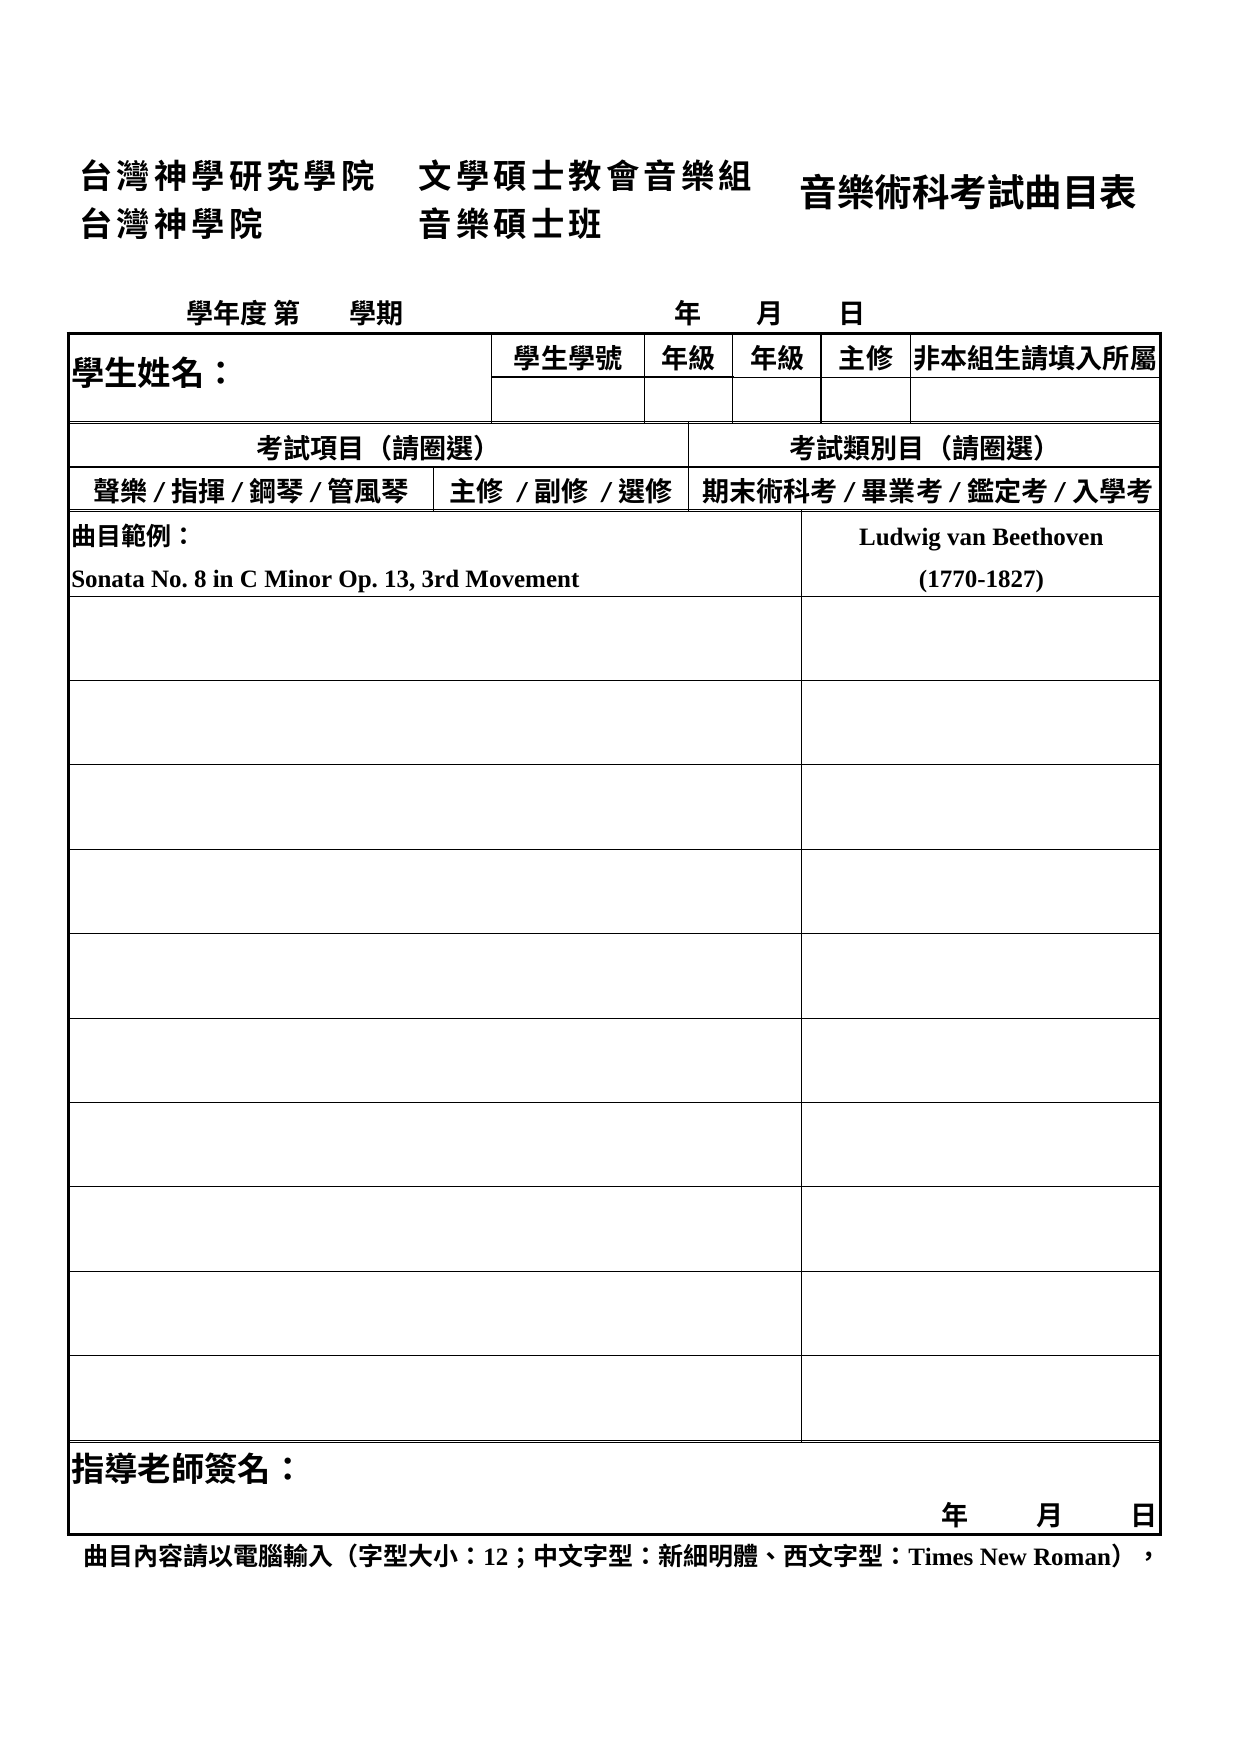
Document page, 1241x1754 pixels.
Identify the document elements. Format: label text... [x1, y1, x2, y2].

table_header 台灣神學研究學院 [68, 150, 407, 198]
table_cell 考試項目（請圈選） [70, 424, 688, 466]
table_cell [733, 378, 820, 421]
table_cell [911, 378, 1159, 421]
table_cell [645, 378, 732, 421]
table_cell [822, 378, 910, 421]
table_cell [802, 597, 1159, 680]
table_cell 音樂碩士班 [407, 198, 788, 246]
table_cell [802, 1019, 1159, 1102]
table_cell [802, 765, 1159, 849]
table_cell [802, 681, 1159, 764]
table_header 學生學號 [492, 335, 644, 376]
table_header 文學碩士教會音樂組 [407, 150, 788, 198]
table_cell 曲目範例： Sonata No. 8 in C Minor Op. 13, 3rd Movement [70, 512, 801, 596]
table_header 年級 [733, 335, 820, 376]
table_cell [802, 850, 1159, 933]
table_cell [70, 681, 801, 764]
table_header 主修 [822, 335, 910, 376]
text 曲目內容請以電腦輸入（字型大小：12；中文字型：新細明體、西文字型：Times New Roman）， [83, 1536, 1176, 1572]
table_header 音樂術科考試曲目表 [788, 150, 1160, 246]
table_cell 指導老師簽名： 年 月 日 [70, 1443, 1159, 1533]
table_cell 考試類別目（請圈選） [689, 424, 1159, 466]
table_cell [70, 1103, 801, 1186]
table_cell [802, 1356, 1159, 1440]
table_cell [802, 934, 1159, 1017]
table_cell [492, 378, 644, 421]
table_header 學生姓名： [70, 335, 491, 421]
table_cell [70, 1187, 801, 1271]
table_header 年級 [645, 335, 732, 376]
table_cell [70, 597, 801, 680]
table_cell [70, 1356, 801, 1440]
text 學年度 第 學期 年 月 日 [112, 292, 1128, 332]
table_cell [70, 934, 801, 1017]
table_cell Ludwig van Beethoven (1770-1827) [802, 512, 1159, 596]
table_cell [70, 850, 801, 933]
table_cell 主修 / 副修 / 選修 [434, 468, 688, 509]
table_cell [70, 1272, 801, 1355]
table_cell [802, 1187, 1159, 1271]
table_cell 聲樂 / 指揮 / 鋼琴 / 管風琴 [70, 468, 433, 509]
table_cell 台灣神學院 [68, 198, 407, 246]
table_header 非本組生請填入所屬 [911, 335, 1159, 376]
table_cell [70, 1019, 801, 1102]
table_cell [802, 1103, 1159, 1186]
table_cell [802, 1272, 1159, 1355]
table_cell 期末術科考 / 畢業考 / 鑑定考 / 入學考 [689, 468, 1159, 509]
table_cell [70, 765, 801, 849]
